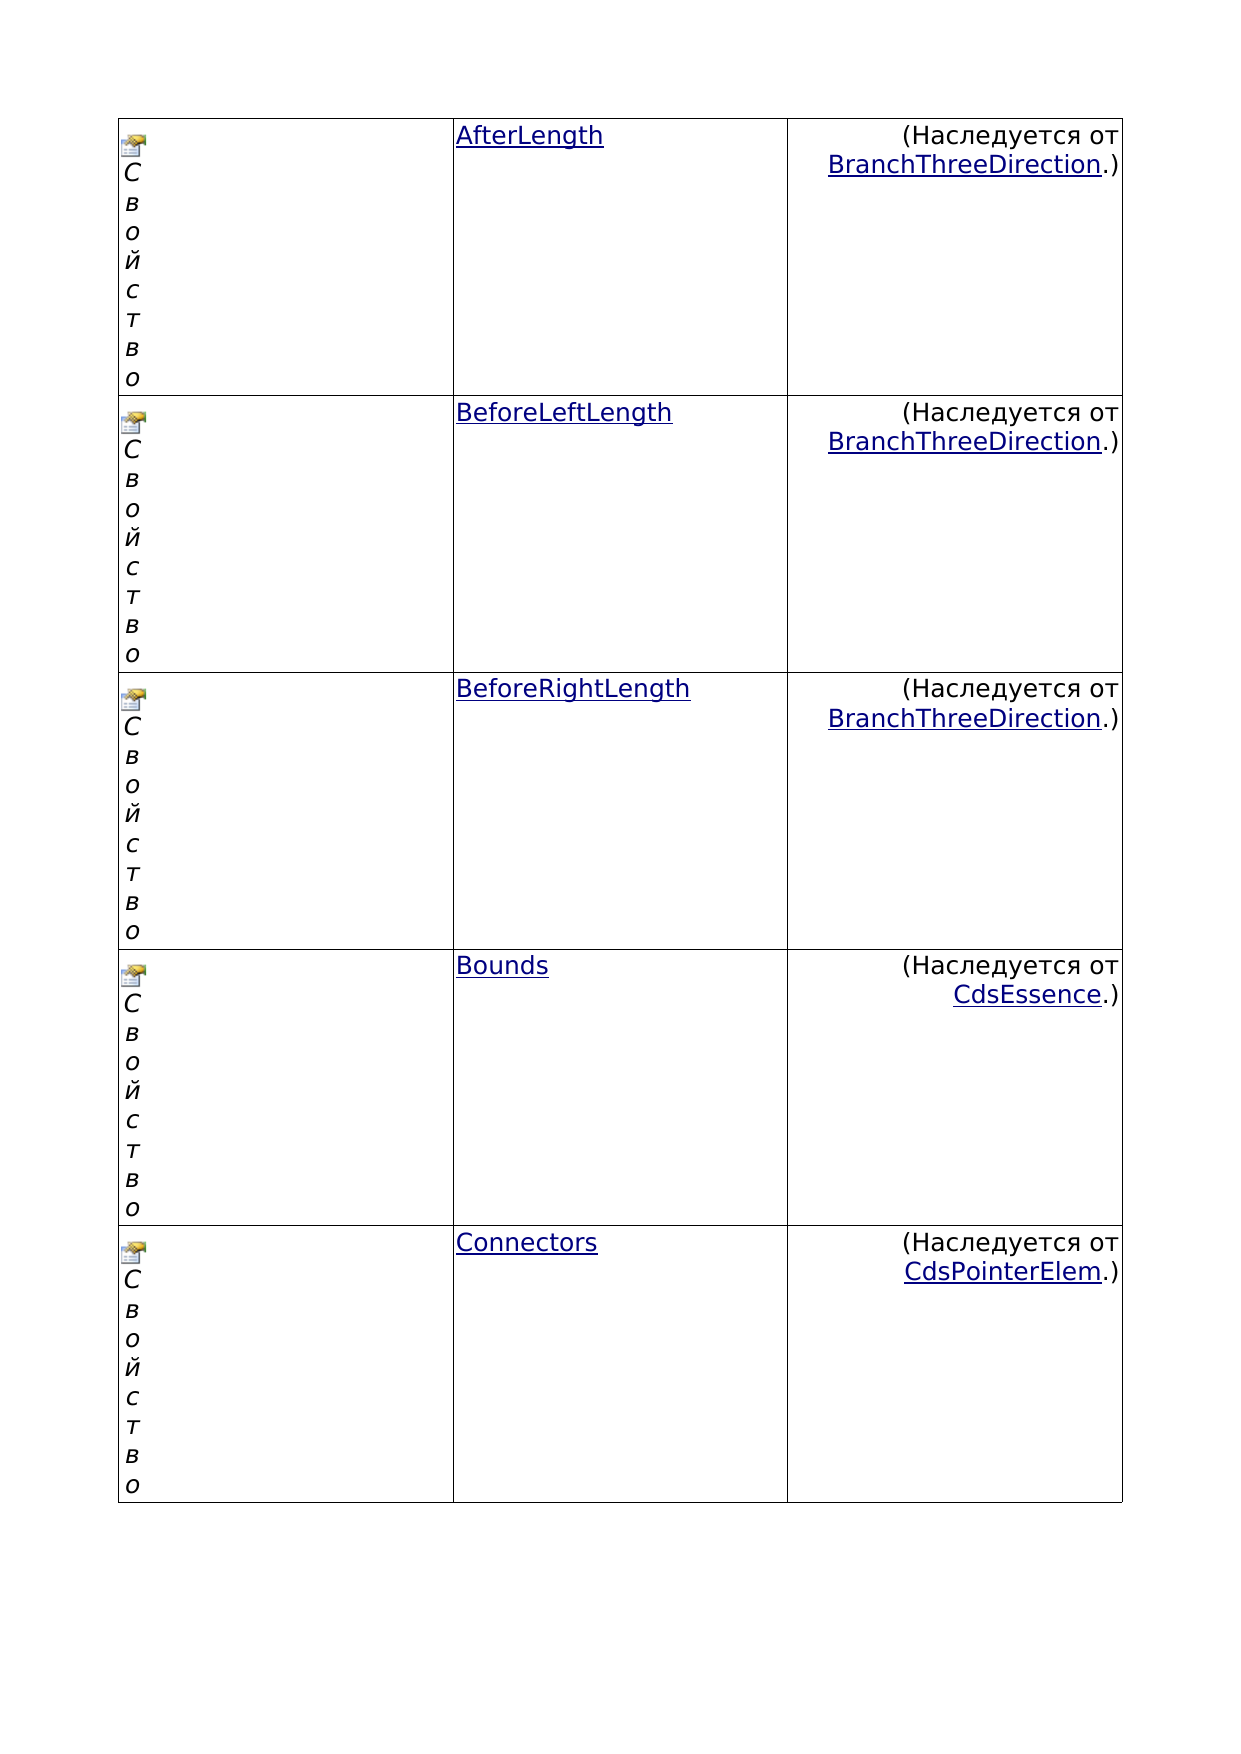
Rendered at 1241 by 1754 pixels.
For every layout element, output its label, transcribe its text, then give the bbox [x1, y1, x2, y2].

table_cell AfterLength [454, 119, 787, 395]
table_cell (Наследуется от BranchThreeDirection.) [788, 119, 1122, 395]
picture [121, 963, 147, 989]
table_cell (Наследуется от BranchThreeDirection.) [788, 396, 1122, 672]
table_cell (Наследуется от CdsEssence.) [788, 950, 1122, 1225]
picture [121, 1240, 147, 1266]
table_cell Bounds [454, 950, 787, 1225]
table_cell [119, 950, 453, 1225]
table_cell [119, 1226, 453, 1502]
table_cell (Наследуется от CdsPointerElem.) [788, 1226, 1122, 1502]
table_cell Connectors [454, 1226, 787, 1502]
table_cell [119, 396, 453, 672]
table_cell [119, 673, 453, 948]
table_cell (Наследуется от BranchThreeDirection.) [788, 673, 1122, 948]
table_cell BeforeRightLength [454, 673, 787, 948]
table_cell [119, 119, 453, 395]
picture [121, 687, 147, 713]
table_cell BeforeLeftLength [454, 396, 787, 672]
picture [121, 410, 147, 436]
picture [121, 133, 147, 159]
